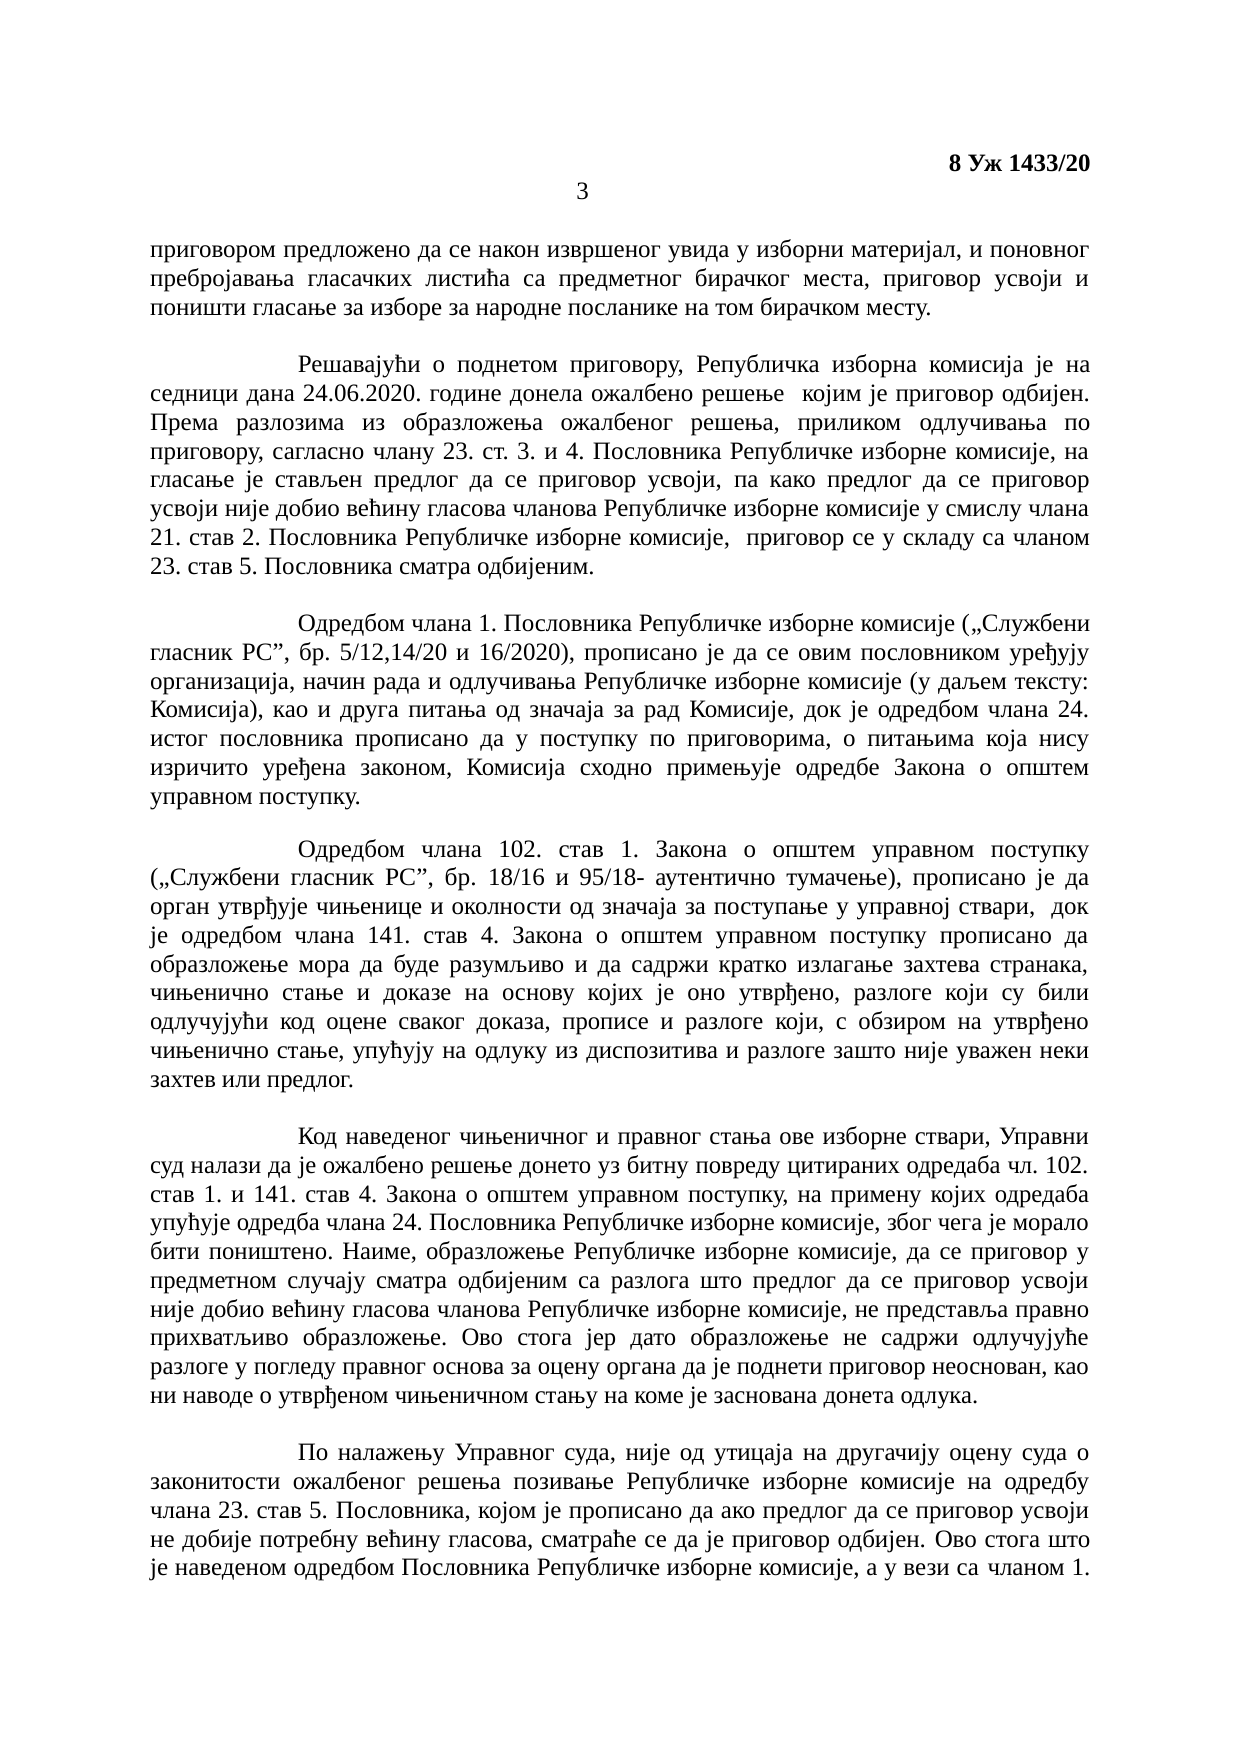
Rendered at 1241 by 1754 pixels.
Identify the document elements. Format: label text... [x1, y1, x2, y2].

text По налажењу Управног суда, није од утицаја на другачију оцену суда о законитости ожалбеног решења позивање Републичке изборне комисије на одредбу члана 23. став 5. Пословника, којом је прописано да ако предлог да се приговор усвоји не добије потребну већину гласова, сматраће се да је приговор одбијен. Ово стога што је наведеном одредбом Пословника Републичке изборне комисије, а у вези са чланом 1. [150, 1437, 1090, 1581]
text Одредбом члана 102. став 1. Закона о општем управном поступку („Службени гласник РС”, бр. 18/16 и 95/18- аутентично тумачење), прописано је да орган утврђује чињенице и околности од значаја за поступање у управној ствари, док је одредбом члана 141. став 4. Закона о општем управном поступку прописано да образложење мора да буде разумљиво и да садржи кратко излагање захтева странака, чињенично стање и доказе на основу којих је оно утврђено, разлоге који су били одлучујући код оцене сваког доказа, прописе и разлоге који, с обзиром на утврђено чињенично стање, упућују на одлуку из диспозитива и разлоге зашто није уважен неки захтев или предлог. [150, 834, 1090, 1092]
text Решавајући о поднетом приговору, Републичка изборна комисија је на седници дана 24.06.2020. године донела ожалбено решење којим је приговор одбијен. Према разлозима из образложења ожалбеног решења, приликом одлучивања по приговору, сагласно члану 23. ст. 3. и 4. Пословника Републичке изборне комисије, на гласање је стављен предлог да се приговор усвоји, па како предлог да се приговор усвоји није добио већину гласова чланова Републичке изборне комисије у смислу члана 21. став 2. Пословника Републичке изборне комисије, приговор се у складу са чланом 23. став 5. Пословника сматра одбијеним. [150, 349, 1090, 579]
text Код наведеног чињеничног и правног стања ове изборне ствари, Управни суд налази да је ожалбено решење донето уз битну повреду цитираних одредаба чл. 102. став 1. и 141. став 4. Закона о општем управном поступку, на примену којих одредаба упућује одредба члана 24. Пословника Републичке изборне комисије, због чега је морало бити поништено. Наиме, образложење Републичке изборне комисије, да се приговор у предметном случају сматра одбијеним са разлога што предлог да се приговор усвоји није добио већину гласова чланова Републичке изборне комисије, не представља правно прихватљиво образложење. Ово стога јер дато образложење не садржи одлучујуће разлоге у погледу правног основа за оцену органа да је поднети приговор неоснован, као ни наводе о утврђеном чињеничном стању на коме је заснована донета одлука. [150, 1121, 1090, 1409]
text Одредбом члана 1. Пословника Републичке изборне комисије („Службени гласник РС”, бр. 5/12,14/20 и 16/2020), прописано је да се овим пословником уређују организација, начин рада и одлучивања Републичке изборне комисије (у даљем тексту: Комисија), као и друга питања од значаја за рад Комисије, док је одредбом члана 24. истог пословника прописано да у поступку по приговорима, о питањима која нису изричито уређена законом, Комисија сходно примењује одредбе Закона о општем управном поступку. [150, 608, 1090, 809]
text приговором предложено да се након извршеног увида у изборни материјал, и поновног пребројавања гласачких листића са предметног бирачког места, приговор усвоји и поништи гласање за изборе за народне посланике на том бирачком месту. [150, 234, 1090, 321]
